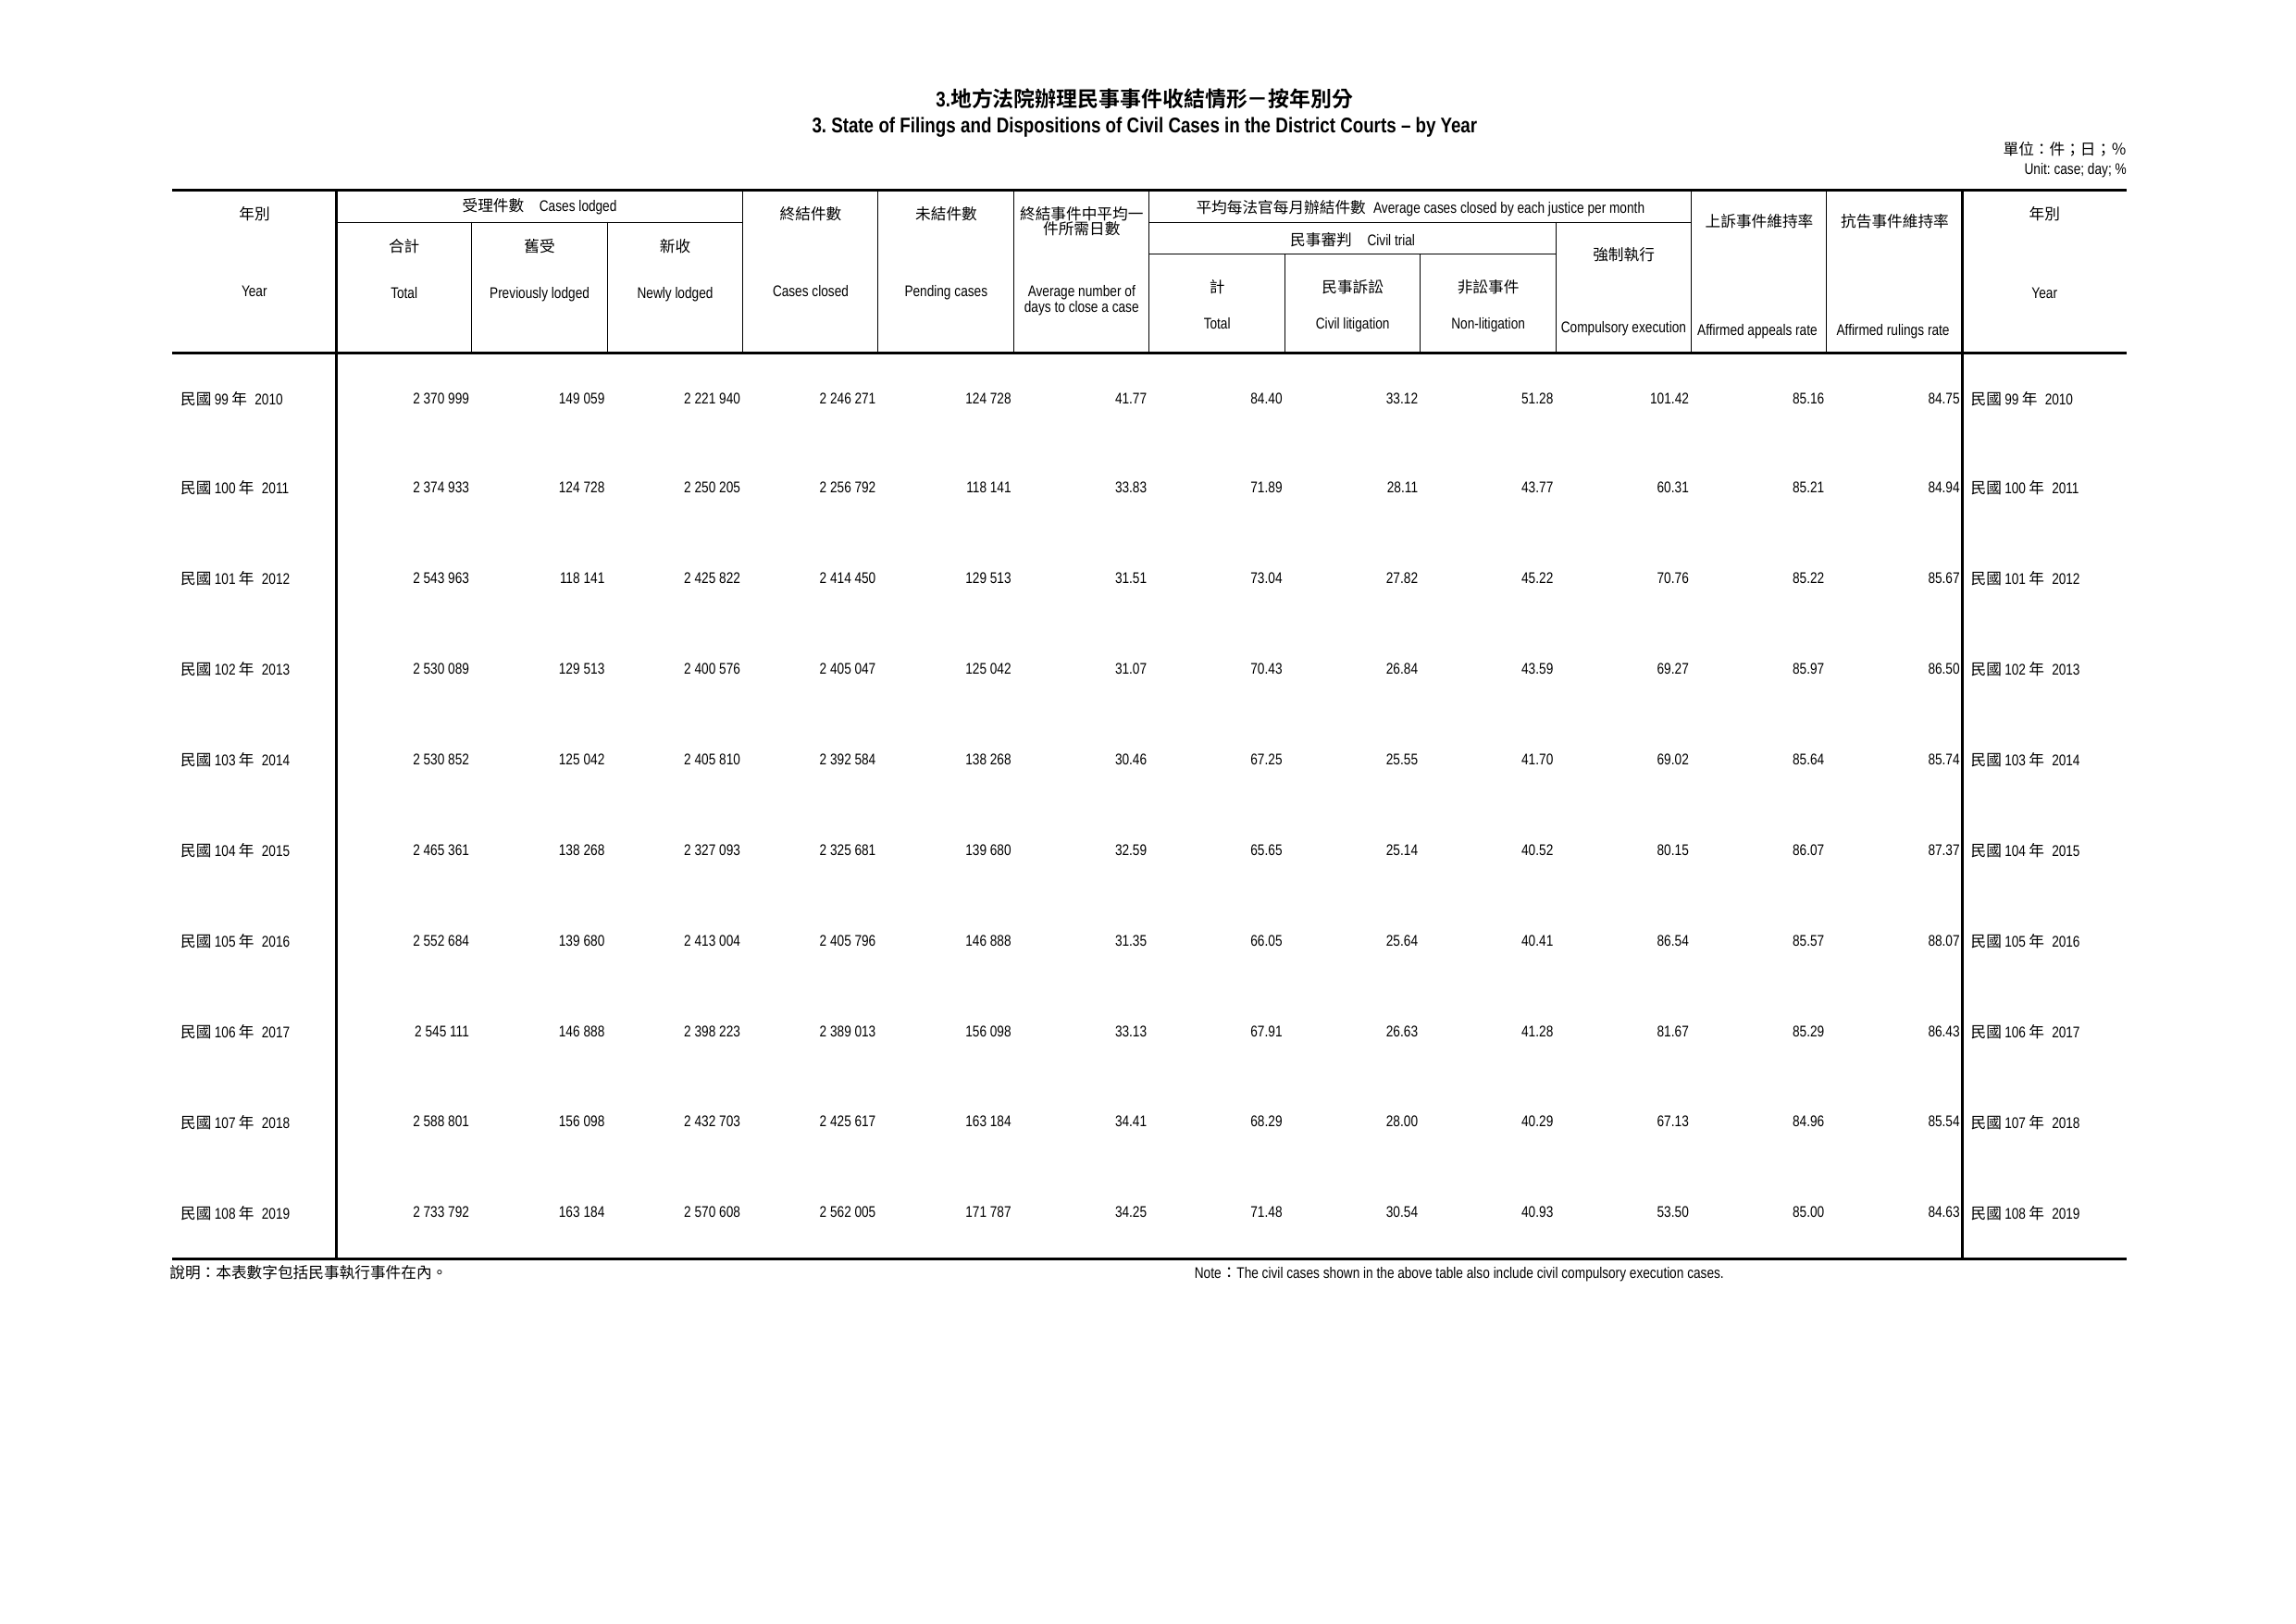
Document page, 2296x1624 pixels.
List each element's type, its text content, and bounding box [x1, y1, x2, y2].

table_cell 129 513 [878, 532, 1013, 623]
table_cell 43.77 [1421, 442, 1556, 532]
table_cell 80.15 [1556, 804, 1691, 895]
table_cell 民國99年 2010 [172, 354, 335, 441]
table_cell 2 325 681 [743, 804, 878, 895]
table_cell 2 327 093 [607, 804, 742, 895]
table_cell 86.07 [1692, 804, 1827, 895]
table_cell 43.59 [1421, 623, 1556, 713]
text 3.地方法院辦理民事事件收結情形－按年別分 [169, 82, 2119, 113]
table_cell 30.54 [1285, 1167, 1421, 1258]
table_cell 31.07 [1013, 623, 1149, 713]
table_cell 民國103年 2014 [1964, 713, 2127, 804]
table_cell 139 680 [472, 895, 607, 986]
table_cell 2 246 271 [743, 354, 878, 441]
table_cell 合計 Total [338, 223, 471, 351]
table_header 終結事件中平均一件所需日數 Average number of days to close a case [1014, 192, 1148, 351]
table_cell 2 398 223 [607, 986, 742, 1076]
table_header 抗告事件維持率 Affirmed rulings rate [1827, 192, 1961, 351]
table_cell 71.89 [1149, 442, 1285, 532]
table_cell 2 425 617 [743, 1076, 878, 1167]
table_cell 2 405 810 [607, 713, 742, 804]
table_cell 71.48 [1149, 1167, 1285, 1258]
table_cell 86.54 [1556, 895, 1691, 986]
table_cell 34.41 [1013, 1076, 1149, 1167]
table_cell 民國105年 2016 [1964, 895, 2127, 986]
table_cell 118 141 [472, 532, 607, 623]
table_cell 41.70 [1421, 713, 1556, 804]
table_cell 2 374 933 [338, 442, 471, 532]
table_cell 2 250 205 [607, 442, 742, 532]
table_cell 2 588 801 [338, 1076, 471, 1167]
table_cell 2 425 822 [607, 532, 742, 623]
table_cell 73.04 [1149, 532, 1285, 623]
table_header 未結件數 Pending cases [878, 192, 1013, 351]
table_cell 84.40 [1149, 354, 1285, 441]
table_cell 民國99年 2010 [1964, 354, 2127, 441]
table_cell 民國102年 2013 [1964, 623, 2127, 713]
table_cell 2 256 792 [743, 442, 878, 532]
table_cell 32.59 [1013, 804, 1149, 895]
table_cell 28.11 [1285, 442, 1421, 532]
table_cell 40.52 [1421, 804, 1556, 895]
table_cell 85.74 [1827, 713, 1961, 804]
table_cell 85.29 [1692, 986, 1827, 1076]
table_cell 27.82 [1285, 532, 1421, 623]
table_cell 171 787 [878, 1167, 1013, 1258]
table_cell 66.05 [1149, 895, 1285, 986]
text Unit: case; day; % [169, 159, 2126, 178]
table_cell 33.83 [1013, 442, 1149, 532]
table_cell 124 728 [878, 354, 1013, 441]
table_cell 125 042 [878, 623, 1013, 713]
table_cell 31.51 [1013, 532, 1149, 623]
table_cell 2 545 111 [338, 986, 471, 1076]
table_cell 2 562 005 [743, 1167, 878, 1258]
table_cell 70.76 [1556, 532, 1691, 623]
table_cell 69.27 [1556, 623, 1691, 713]
table_cell 67.25 [1149, 713, 1285, 804]
table_cell 138 268 [472, 804, 607, 895]
table_cell 民國108年 2019 [1964, 1167, 2127, 1258]
table_cell 民國107年 2018 [172, 1076, 335, 1167]
table_cell 40.93 [1421, 1167, 1556, 1258]
table_cell 25.14 [1285, 804, 1421, 895]
table_cell 70.43 [1149, 623, 1285, 713]
text 說明：本表數字包括民事執行事件在內。 Note：The civil cases shown in the above table also include civil compulsory execution cases. [169, 1260, 2126, 1283]
table_cell 34.25 [1013, 1167, 1149, 1258]
table_cell 計 Total [1149, 254, 1285, 351]
table_cell 2 465 361 [338, 804, 471, 895]
table_cell 2 733 792 [338, 1167, 471, 1258]
table_cell 民國101年 2012 [1964, 532, 2127, 623]
table_cell 民國103年 2014 [172, 713, 335, 804]
table_cell 民國106年 2017 [1964, 986, 2127, 1076]
table_cell 2 405 047 [743, 623, 878, 713]
table_cell 30.46 [1013, 713, 1149, 804]
table_cell 2 370 999 [338, 354, 471, 441]
table_cell 民事審判 Civil trial [1149, 223, 1556, 254]
table_cell 51.28 [1421, 354, 1556, 441]
table_cell 41.28 [1421, 986, 1556, 1076]
table_cell 138 268 [878, 713, 1013, 804]
table_cell 民國104年 2015 [172, 804, 335, 895]
table_cell 民國105年 2016 [172, 895, 335, 986]
table_cell 146 888 [878, 895, 1013, 986]
table_cell 86.43 [1827, 986, 1961, 1076]
table_cell 163 184 [878, 1076, 1013, 1167]
table_cell 40.41 [1421, 895, 1556, 986]
table_cell 85.64 [1692, 713, 1827, 804]
table_cell 129 513 [472, 623, 607, 713]
table_cell 45.22 [1421, 532, 1556, 623]
table_cell 民事訴訟 Civil litigation [1285, 254, 1420, 351]
table_cell 101.42 [1556, 354, 1691, 441]
table_cell 民國104年 2015 [1964, 804, 2127, 895]
table_cell 2 392 584 [743, 713, 878, 804]
table_cell 84.75 [1827, 354, 1961, 441]
table_cell 41.77 [1013, 354, 1149, 441]
table_cell 86.50 [1827, 623, 1961, 713]
table_cell 125 042 [472, 713, 607, 804]
table_cell 149 059 [472, 354, 607, 441]
table_cell 88.07 [1827, 895, 1961, 986]
table_cell 33.13 [1013, 986, 1149, 1076]
table_cell 67.91 [1149, 986, 1285, 1076]
table_cell 2 389 013 [743, 986, 878, 1076]
table_cell 舊受 Previously lodged [472, 223, 607, 351]
table_cell 40.29 [1421, 1076, 1556, 1167]
table_cell 民國107年 2018 [1964, 1076, 2127, 1167]
table_cell 68.29 [1149, 1076, 1285, 1167]
table_cell 2 530 089 [338, 623, 471, 713]
table_cell 53.50 [1556, 1167, 1691, 1258]
table_cell 85.67 [1827, 532, 1961, 623]
text 3. State of Filings and Dispositions of Civil Cases in the District Courts – by Year [169, 113, 2119, 137]
table_cell 2 413 004 [607, 895, 742, 986]
table_header 平均每法官每月辦結件數 Average cases closed by each justice per month [1149, 192, 1691, 221]
table_cell 163 184 [472, 1167, 607, 1258]
table_cell 2 570 608 [607, 1167, 742, 1258]
table_cell 118 141 [878, 442, 1013, 532]
table_cell 156 098 [878, 986, 1013, 1076]
table_cell 60.31 [1556, 442, 1691, 532]
table_cell 139 680 [878, 804, 1013, 895]
table_cell 2 400 576 [607, 623, 742, 713]
table_header 上訴事件維持率 Affirmed appeals rate [1692, 192, 1826, 351]
text 單位：件；日；％ [169, 137, 2126, 159]
table_cell 25.55 [1285, 713, 1421, 804]
table_cell 26.84 [1285, 623, 1421, 713]
table_cell 民國108年 2019 [172, 1167, 335, 1258]
table_cell 85.22 [1692, 532, 1827, 623]
table_cell 2 552 684 [338, 895, 471, 986]
table_header 年別 Year [172, 192, 335, 351]
table_cell 85.16 [1692, 354, 1827, 441]
table_cell 強制執行 Compulsory execution [1557, 223, 1691, 351]
table_cell 85.54 [1827, 1076, 1961, 1167]
table_cell 民國101年 2012 [172, 532, 335, 623]
table_cell 民國102年 2013 [172, 623, 335, 713]
table_cell 84.94 [1827, 442, 1961, 532]
table_cell 84.96 [1692, 1076, 1827, 1167]
table_cell 非訟事件 Non-litigation [1421, 254, 1556, 351]
table_cell 33.12 [1285, 354, 1421, 441]
table_cell 2 432 703 [607, 1076, 742, 1167]
table_cell 87.37 [1827, 804, 1961, 895]
table_cell 28.00 [1285, 1076, 1421, 1167]
table_cell 84.63 [1827, 1167, 1961, 1258]
table_cell 2 414 450 [743, 532, 878, 623]
table_cell 2 405 796 [743, 895, 878, 986]
table_cell 85.97 [1692, 623, 1827, 713]
table_cell 85.57 [1692, 895, 1827, 986]
table_cell 124 728 [472, 442, 607, 532]
table_header 受理件數 Cases lodged [338, 192, 742, 221]
table_cell 69.02 [1556, 713, 1691, 804]
table_header 終結件數 Cases closed [743, 192, 877, 351]
table_header 年別 Year [1964, 192, 2127, 351]
table_cell 2 221 940 [607, 354, 742, 441]
table_cell 新收 Newly lodged [608, 223, 742, 351]
table_cell 67.13 [1556, 1076, 1691, 1167]
table_cell 26.63 [1285, 986, 1421, 1076]
table_cell 156 098 [472, 1076, 607, 1167]
table_cell 25.64 [1285, 895, 1421, 986]
table_cell 65.65 [1149, 804, 1285, 895]
table_cell 85.21 [1692, 442, 1827, 532]
table_cell 2 543 963 [338, 532, 471, 623]
table_cell 85.00 [1692, 1167, 1827, 1258]
table_cell 146 888 [472, 986, 607, 1076]
table_cell 民國106年 2017 [172, 986, 335, 1076]
table_cell 2 530 852 [338, 713, 471, 804]
table_cell 31.35 [1013, 895, 1149, 986]
table_cell 民國100年 2011 [1964, 442, 2127, 532]
table_cell 民國100年 2011 [172, 442, 335, 532]
table_cell 81.67 [1556, 986, 1691, 1076]
